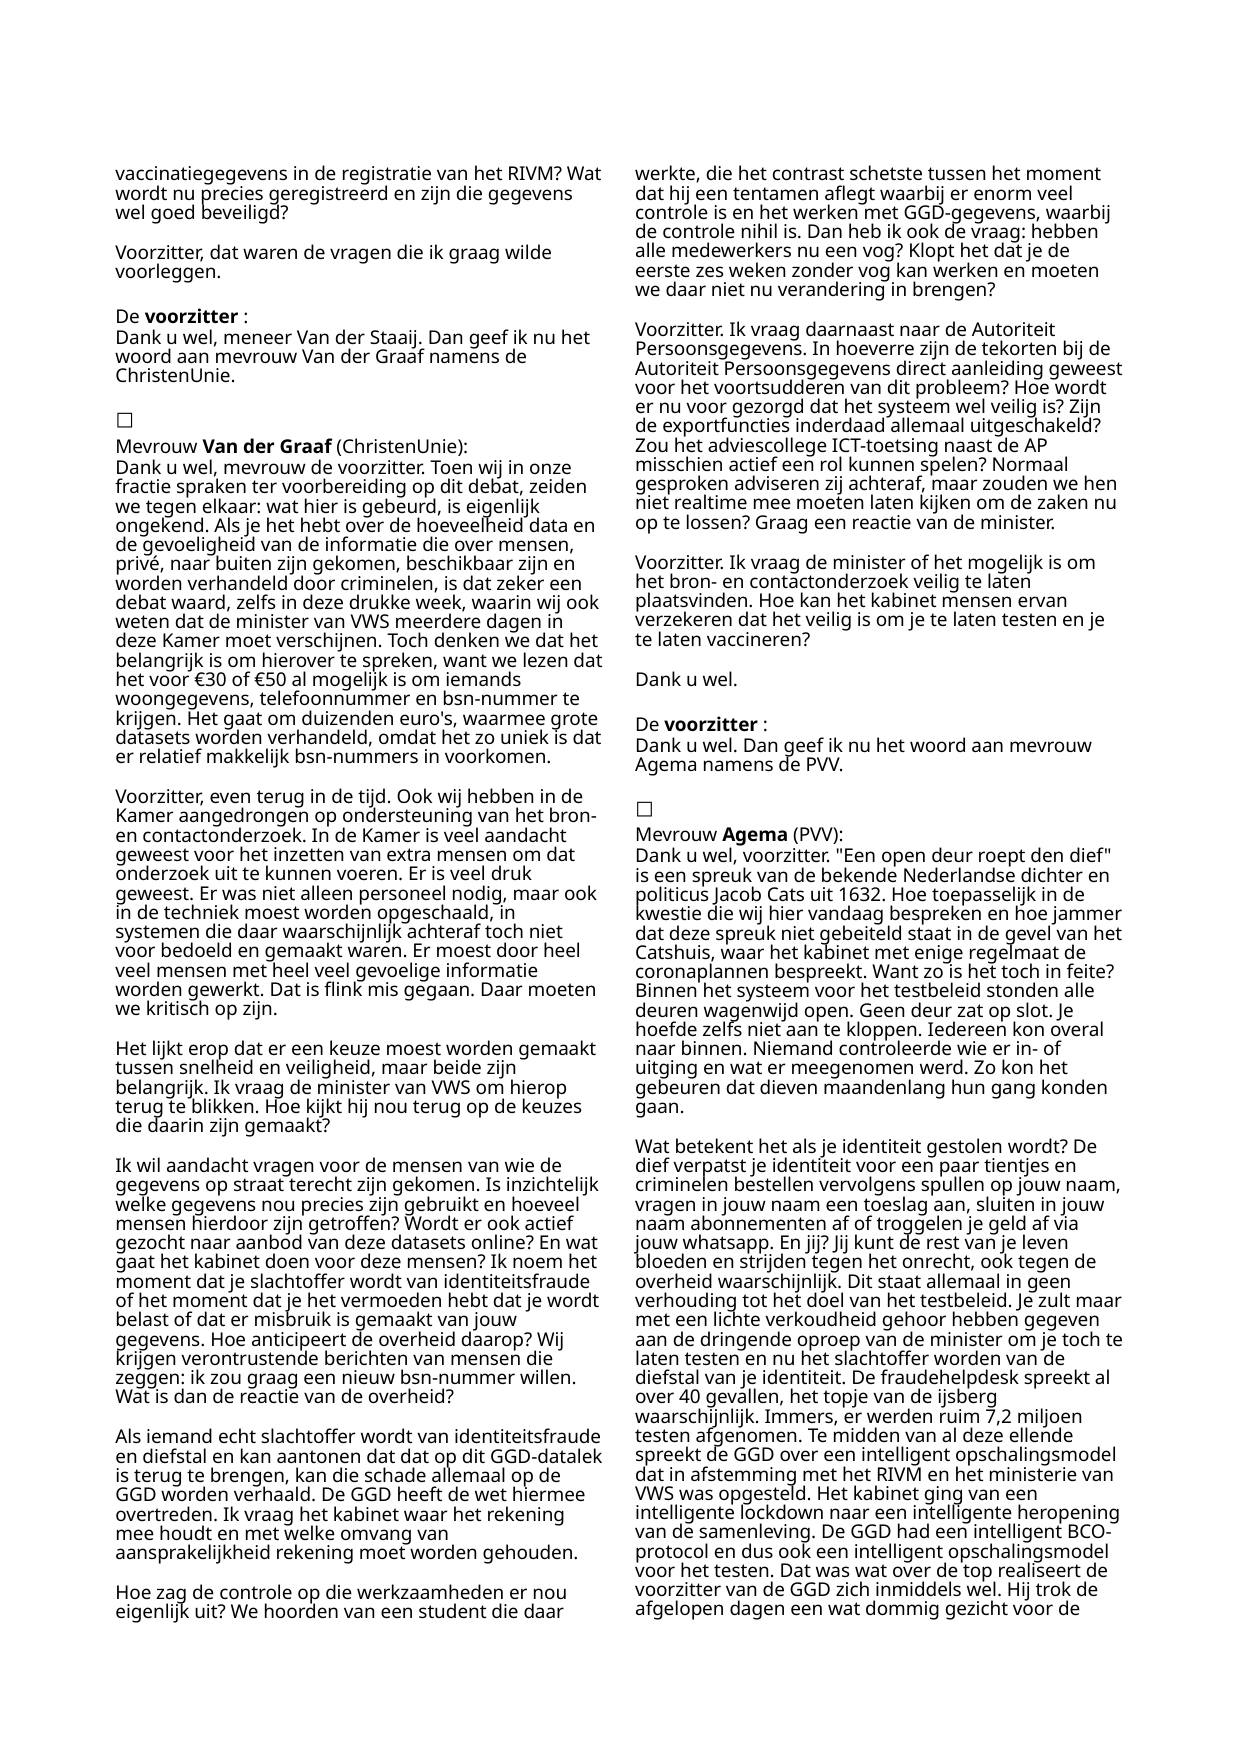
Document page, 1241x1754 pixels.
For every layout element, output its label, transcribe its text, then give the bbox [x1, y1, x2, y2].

text Dank u wel, mevrouw de voorzitter. Toen wij in onze fractie spraken ter voorbereiding op dit debat, zeiden we tegen elkaar: wat hier is gebeurd, is eigenlijk ongekend. Als je het hebt over de hoeveelheid data en de gevoeligheid van de informatie die over mensen, privé, naar buiten zijn gekomen, beschikbaar zijn en worden verhandeld door criminelen, is dat zeker een debat waard, zelfs in deze drukke week, waarin wij ook weten dat de minister van VWS meerdere dagen in deze Kamer moet verschijnen. Toch denken we dat het belangrijk is om hierover te spreken, want we lezen dat het voor €30 of €50 al mogelijk is om iemands woongegevens, telefoonnummer en bsn-nummer te krijgen. Het gaat om duizenden euro's, waarmee grote datasets worden verhandeld, omdat het zo uniek is dat er relatief makkelijk bsn-nummers in voorkomen. [115, 459, 605, 767]
text ⬜ [635, 796, 1125, 822]
text Wat betekent het als je identiteit gestolen wordt? De dief verpatst je identiteit voor een paar tientjes en criminelen bestellen vervolgens spullen op jouw naam, vragen in jouw naam een toeslag aan, sluiten in jouw naam abonnementen af of troggelen je geld af via jouw whatsapp. En jij? Jij kunt de rest van je leven bloeden en strijden tegen het onrecht, ook tegen de overheid waarschijnlijk. Dit staat allemaal in geen verhouding tot het doel van het testbeleid. Je zult maar met een lichte verkoudheid gehoor hebben gegeven aan de dringende oproep van de minister om je toch te laten testen en nu het slachtoffer worden van de diefstal van je identiteit. De fraudehelpdesk spreekt al over 40 gevallen, het topje van de ijsberg waarschijnlijk. Immers, er werden ruim 7,2 miljoen testen afgenomen. Te midden van al deze ellende spreekt de GGD over een intelligent opschalingsmodel dat in afstemming met het RIVM en het ministerie van VWS was opgesteld. Het kabinet ging van een intelligente lockdown naar een intelligente heropening van de samenleving. De GGD had een intelligent BCO-protocol en dus ook een intelligent opschalingsmodel voor het testen. Dat was wat over de top realiseert de voorzitter van de GGD zich inmiddels wel. Hij trok de afgelopen dagen een wat dommig gezicht voor de [635, 1138, 1125, 1620]
text werkte, die het contrast schetste tussen het moment dat hij een tentamen aflegt waarbij er enorm veel controle is en het werken met GGD-gegevens, waarbij de controle nihil is. Dan heb ik ook de vraag: hebben alle medewerkers nu een vog? Klopt het dat je de eerste zes weken zonder vog kan werken en moeten we daar niet nu verandering in brengen? [635, 165, 1125, 300]
text Ik wil aandacht vragen voor de mensen van wie de gegevens op straat terecht zijn gekomen. Is inzichtelijk welke gegevens nou precies zijn gebruikt en hoeveel mensen hierdoor zijn getroffen? Wordt er ook actief gezocht naar aanbod van deze datasets online? En wat gaat het kabinet doen voor deze mensen? Ik noem het moment dat je slachtoffer wordt van identiteitsfraude of het moment dat je het vermoeden hebt dat je wordt belast of dat er misbruik is gemaakt van jouw gegevens. Hoe anticipeert de overheid daarop? Wij krijgen verontrustende berichten van mensen die zeggen: ik zou graag een nieuw bsn-nummer willen. Wat is dan de reactie van de overheid? [115, 1157, 605, 1408]
text Dank u wel, meneer Van der Staaij. Dan geef ik nu het woord aan mevrouw Van der Graaf namens de ChristenUnie. [115, 329, 605, 387]
text De voorzitter : [115, 303, 605, 329]
text Dank u wel. [635, 671, 1125, 690]
text Mevrouw Agema (PVV): [635, 822, 1125, 847]
text Dank u wel. Dan geef ik nu het woord aan mevrouw Agema namens de PVV. [635, 737, 1125, 775]
text ⬜ [115, 408, 605, 433]
text Als iemand echt slachtoffer wordt van identiteitsfraude en diefstal en kan aantonen dat dat op dit GGD-datalek is terug te brengen, kan die schade allemaal op de GGD worden verhaald. De GGD heeft de wet hiermee overtreden. Ik vraag het kabinet waar het rekening mee houdt en met welke omvang van aansprakelijkheid rekening moet worden gehouden. [115, 1428, 605, 1563]
text Mevrouw Van der Graaf (ChristenUnie): [115, 433, 605, 459]
text Dank u wel, voorzitter. "Een open deur roept den dief" is een spreuk van de bekende Nederlandse dichter en politicus Jacob Cats uit 1632. Hoe toepasselijk in de kwestie die wij hier vandaag bespreken en hoe jammer dat deze spreuk niet gebeiteld staat in de gevel van het Catshuis, waar het kabinet met enige regelmaat de coronaplannen bespreekt. Want zo is het toch in feite? Binnen het systeem voor het testbeleid stonden alle deuren wagenwijd open. Geen deur zat op slot. Je hoefde zelfs niet aan te kloppen. Iedereen kon overal naar binnen. Niemand controleerde wie er in- of uitging en wat er meegenomen werd. Zo kon het gebeuren dat dieven maandenlang hun gang konden gaan. [635, 847, 1125, 1117]
text Hoe zag de controle op die werkzaamheden er nou eigenlijk uit? We hoorden van een student die daar [115, 1584, 605, 1623]
text vaccinatiegegevens in de registratie van het RIVM? Wat wordt nu precies geregistreerd en zijn die gegevens wel goed beveiligd? [115, 165, 605, 223]
text Voorzitter, even terug in de tijd. Ook wij hebben in de Kamer aangedrongen op ondersteuning van het bron- en contactonderzoek. In de Kamer is veel aandacht geweest voor het inzetten van extra mensen om dat onderzoek uit te kunnen voeren. Er is veel druk geweest. Er was niet alleen personeel nodig, maar ook in de techniek moest worden opgeschaald, in systemen die daar waarschijnlijk achteraf toch niet voor bedoeld en gemaakt waren. Er moest door heel veel mensen met heel veel gevoelige informatie worden gewerkt. Dat is flink mis gegaan. Daar moeten we kritisch op zijn. [115, 788, 605, 1019]
text Het lijkt erop dat er een keuze moest worden gemaakt tussen snelheid en veiligheid, maar beide zijn belangrijk. Ik vraag de minister van VWS om hierop terug te blikken. Hoe kijkt hij nou terug op de keuzes die daarin zijn gemaakt? [115, 1040, 605, 1136]
text Voorzitter. Ik vraag de minister of het mogelijk is om het bron- en contactonderzoek veilig te laten plaatsvinden. Hoe kan het kabinet mensen ervan verzekeren dat het veilig is om je te laten testen en je te laten vaccineren? [635, 554, 1125, 650]
text Voorzitter, dat waren de vragen die ik graag wilde voorleggen. [115, 244, 605, 282]
text Voorzitter. Ik vraag daarnaast naar de Autoriteit Persoonsgegevens. In hoeverre zijn de tekorten bij de Autoriteit Persoonsgegevens direct aanleiding geweest voor het voortsudderen van dit probleem? Hoe wordt er nu voor gezorgd dat het systeem wel veilig is? Zijn de exportfuncties inderdaad allemaal uitgeschakeld? Zou het adviescollege ICT-toetsing naast de AP misschien actief een rol kunnen spelen? Normaal gesproken adviseren zij achteraf, maar zouden we hen niet realtime mee moeten laten kijken om de zaken nu op te lossen? Graag een reactie van de minister. [635, 321, 1125, 533]
text De voorzitter : [635, 711, 1125, 737]
